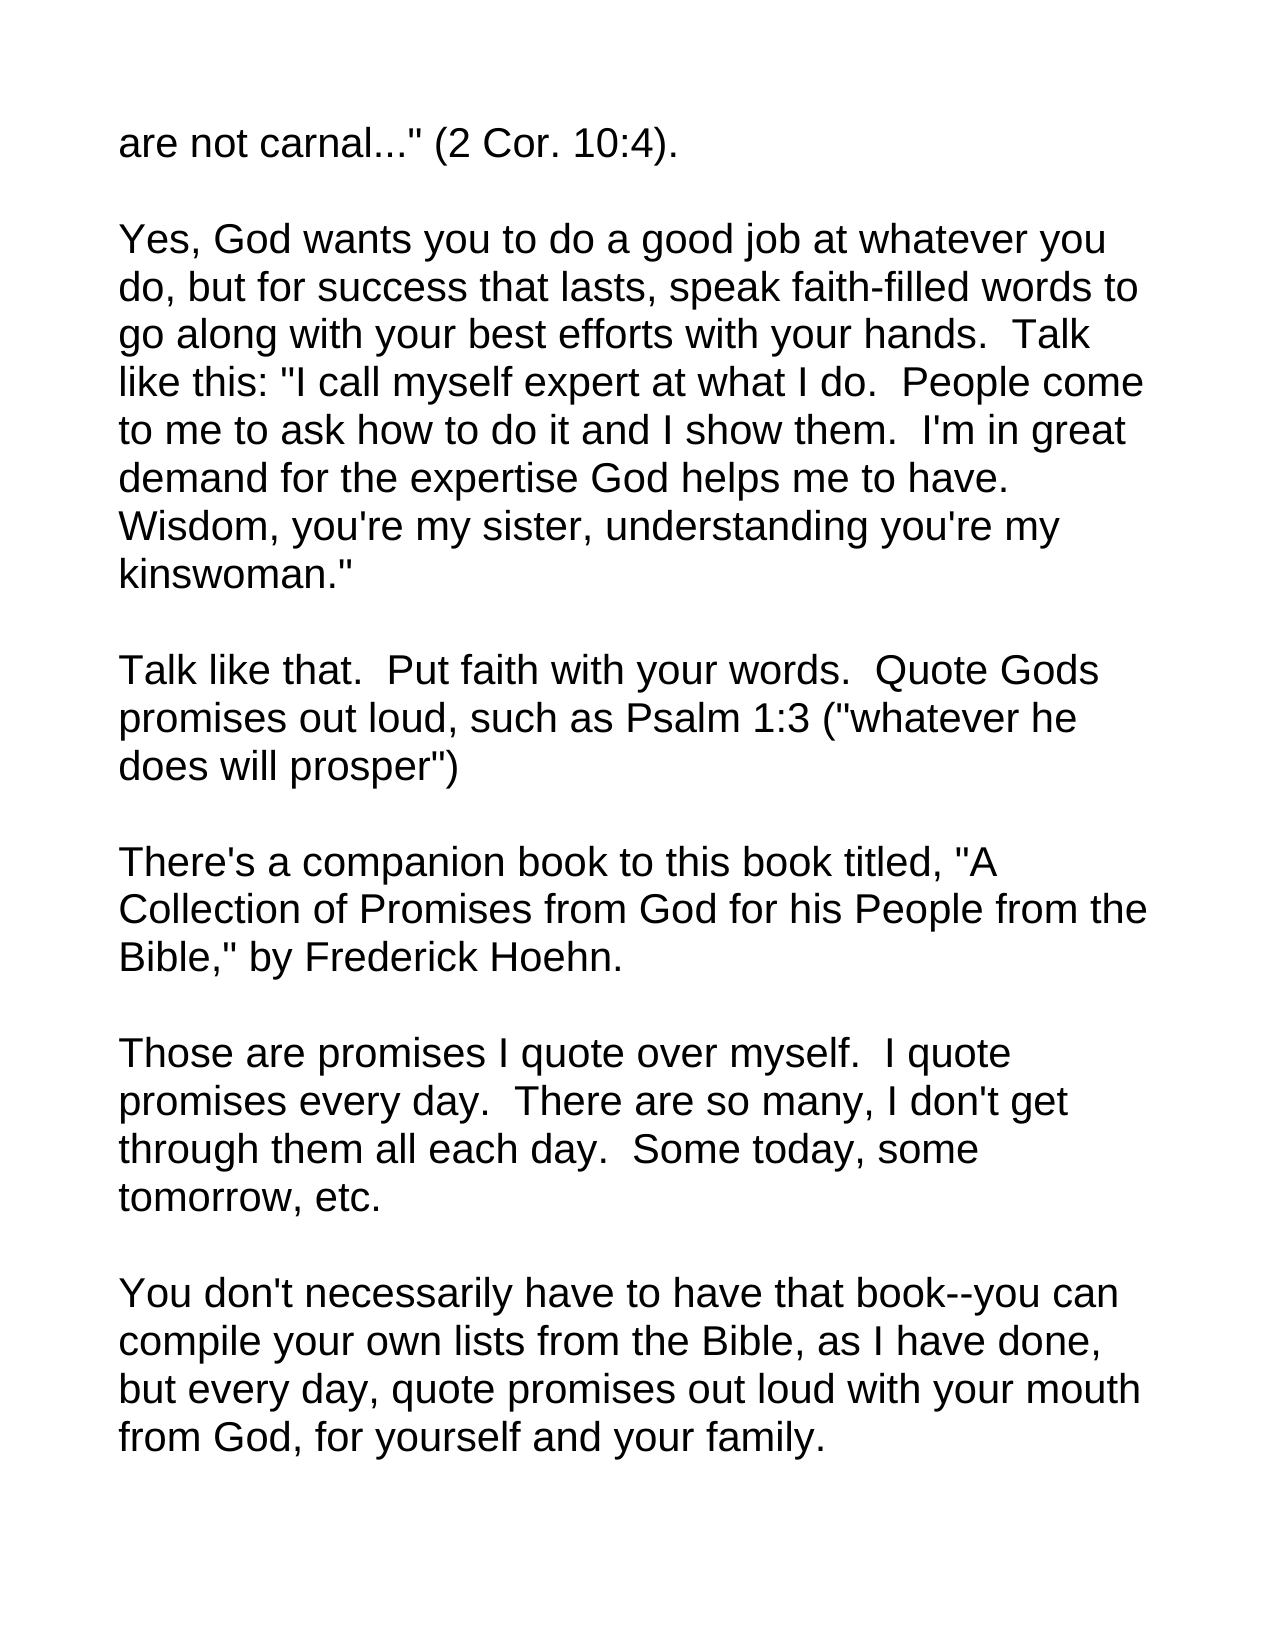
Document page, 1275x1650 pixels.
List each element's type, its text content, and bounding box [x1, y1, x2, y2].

text Yes, God wants you to do a good job at whatever you do, but for success that lasts, speak faith-filled words to go along with your best efforts with your hands. Talk like this: "I call myself expert at what I do. People come to me to ask how to do it and I show them. I'm in great demand for the expertise God helps me to have. Wisdom, you're my sister, understanding you're my kinswoman." [118, 214, 1157, 597]
text Those are promises I quote over myself. I quote promises every day. There are so many, I don't get through them all each day. Some today, some tomorrow, etc. [118, 1028, 1157, 1220]
text Talk like that. Put faith with your words. Quote Gods promises out loud, such as Psalm 1:3 ("whatever he does will prosper") [118, 645, 1157, 789]
text There's a companion book to this book titled, "A Collection of Promises from God for his People from the Bible," by Frederick Hoehn. [118, 837, 1157, 981]
text are not carnal..." (2 Cor. 10:4). [118, 118, 1157, 166]
text You don't necessarily have to have that book--you can compile your own lists from the Bible, as I have done, but every day, quote promises out loud with your mouth from God, for yourself and your family. [118, 1268, 1157, 1460]
